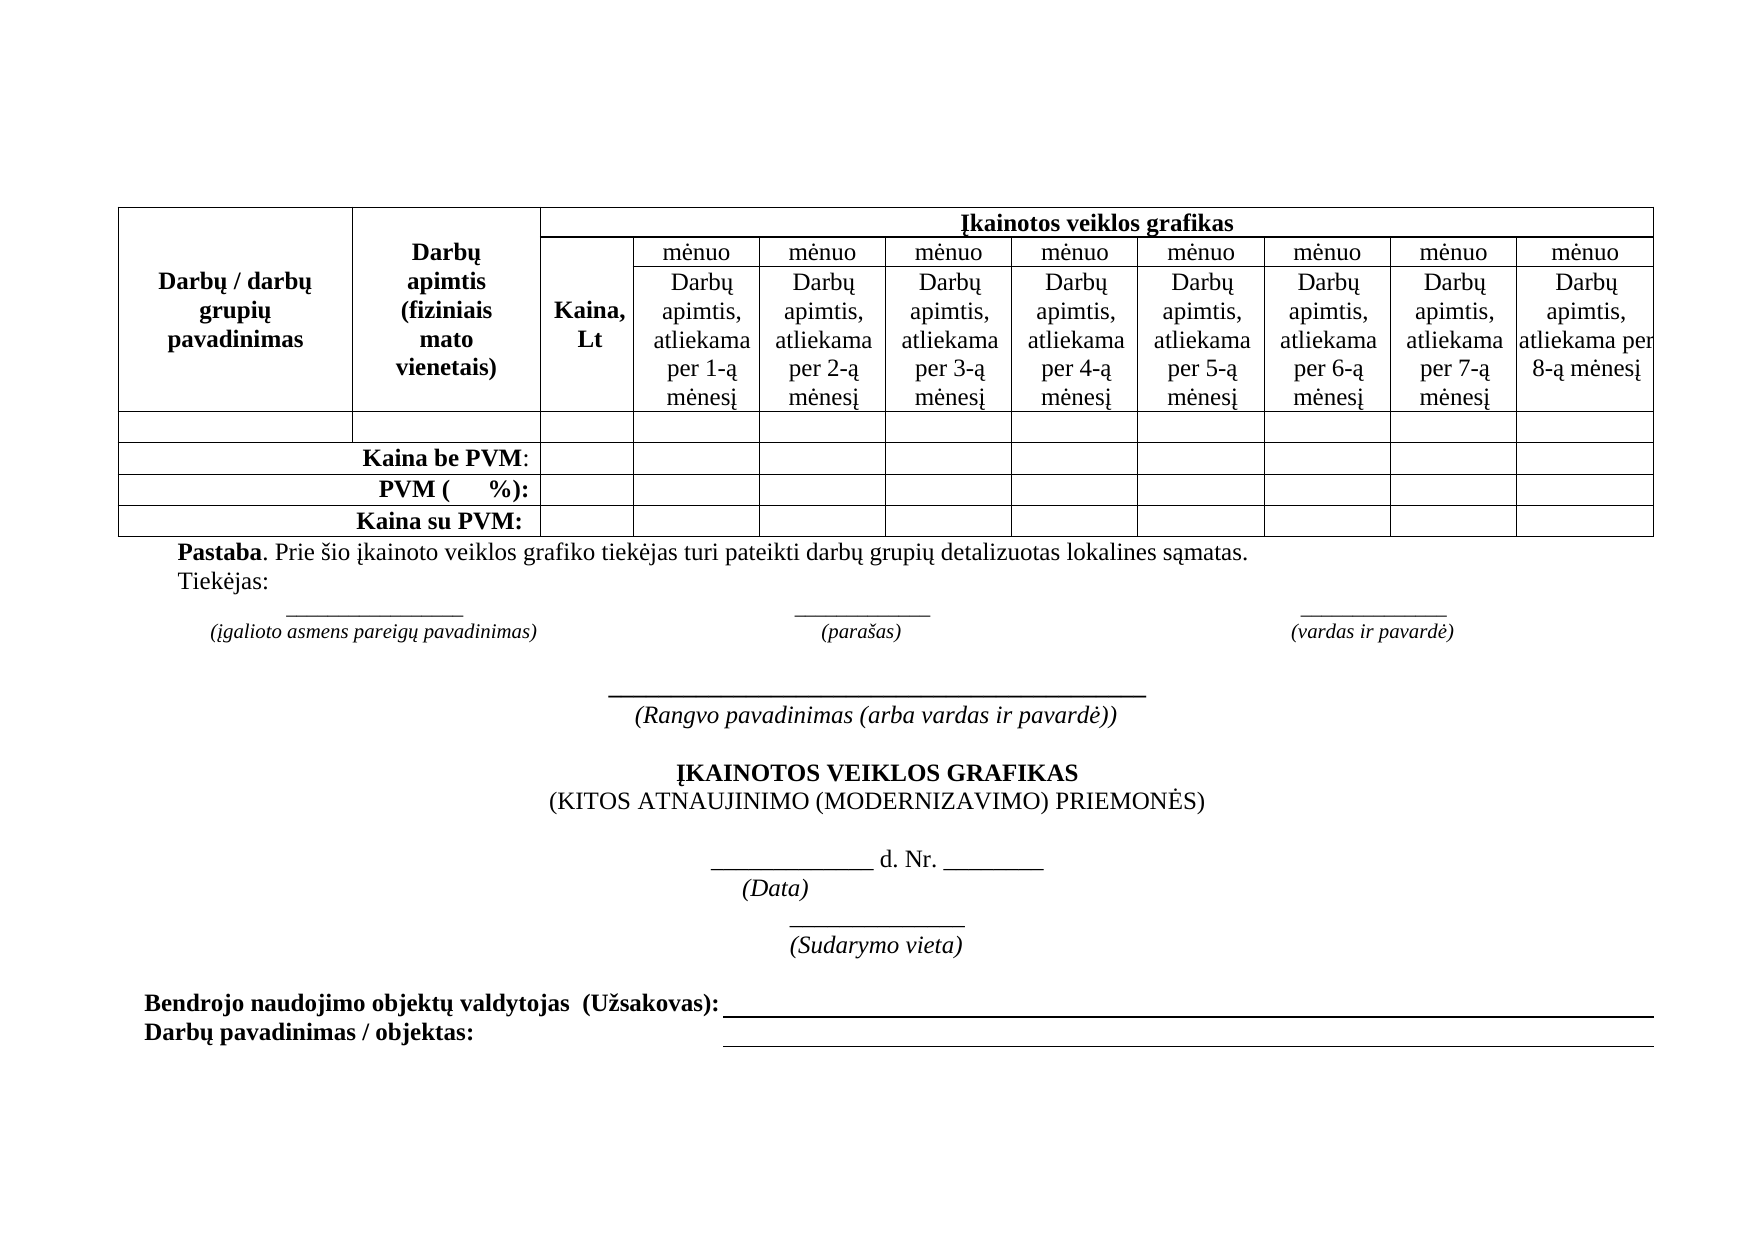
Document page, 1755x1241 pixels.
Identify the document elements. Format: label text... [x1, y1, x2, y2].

table_cell [760, 412, 885, 442]
table_cell mėnuo [1517, 238, 1653, 266]
table_cell [886, 475, 1011, 505]
table_cell [886, 443, 1011, 473]
table_cell [760, 443, 885, 473]
text (Sudarymo vieta) [118, 930, 1636, 959]
table_header [723, 988, 1653, 1016]
table_cell [723, 1018, 1653, 1046]
table_cell [1517, 443, 1653, 473]
table_cell [1138, 443, 1264, 473]
table_cell [1138, 475, 1264, 505]
table_cell [1517, 412, 1653, 442]
table_cell [1517, 475, 1653, 505]
table_cell Kaina su PVM: [119, 506, 540, 536]
table_cell [886, 412, 1011, 442]
table_header _________________ (įgalioto asmens pareigų pavadinimas) [118, 595, 631, 643]
table_cell mėnuo [1265, 238, 1390, 266]
table_cell Darbų pavadinimas / objektas: [118, 1016, 723, 1046]
table_header Bendrojo naudojimo objektų valdytojas (Užsakovas): [118, 988, 723, 1016]
table_cell Kaina, Lt [541, 238, 633, 411]
table_cell Kaina be PVM: [119, 443, 540, 473]
table_cell [760, 475, 885, 505]
table_cell Darbų apimtis, atliekama per 2-ą mėnesį [760, 267, 885, 411]
table_cell [634, 412, 759, 442]
table_cell [760, 506, 885, 536]
text (kitos atnaujinimo (modernizavimo) PRIEMONĖS) [118, 786, 1636, 815]
table_cell [634, 443, 759, 473]
table_header Darbų / darbų grupių pavadinimas [119, 208, 352, 411]
table_cell [1138, 412, 1264, 442]
table_header ______________ (vardas ir pavardė) [1093, 595, 1653, 643]
table_cell [1012, 443, 1137, 473]
table_cell [1265, 412, 1390, 442]
table_cell [1012, 475, 1137, 505]
table_cell [1391, 506, 1516, 536]
text (Rangvo pavadinimas (arba vardas ir pavardė)) [118, 700, 1636, 729]
table_cell mėnuo [1138, 238, 1264, 266]
table_cell [634, 475, 759, 505]
table_cell [541, 506, 633, 536]
table_cell mėnuo [1012, 238, 1137, 266]
table_cell [1517, 506, 1653, 536]
table_cell [1391, 412, 1516, 442]
table_header _____________ (parašas) [631, 595, 1093, 643]
text ______________ [118, 901, 1636, 930]
table_cell [1012, 412, 1137, 442]
table_cell [886, 506, 1011, 536]
table_cell [1265, 475, 1390, 505]
table_cell PVM ( %): [119, 475, 540, 505]
table_cell mėnuo [760, 238, 885, 266]
table_cell [1391, 475, 1516, 505]
text ĮkainotOs veiklos grafikas [118, 758, 1636, 786]
table_cell [1138, 506, 1264, 536]
table_cell [1265, 506, 1390, 536]
table_cell [1391, 443, 1516, 473]
table_cell Darbų apimtis, atliekama per 4-ą mėnesį [1012, 267, 1137, 411]
table_cell Darbų apimtis, atliekama per 1-ą mėnesį [634, 267, 759, 411]
table_cell [119, 412, 352, 442]
table_cell [1265, 443, 1390, 473]
table_cell Darbų apimtis, atliekama per 8-ą mėnesį [1517, 267, 1653, 411]
text _____________ d. Nr. ________ [118, 844, 1636, 873]
table_cell mėnuo [886, 238, 1011, 266]
table_cell [541, 412, 633, 442]
table_cell Darbų apimtis, atliekama per 3-ą mėnesį [886, 267, 1011, 411]
table_cell [353, 412, 540, 442]
table_cell Darbų apimtis, atliekama per 7-ą mėnesį [1391, 267, 1516, 411]
text (Data) [118, 873, 1636, 901]
table_cell [1012, 506, 1137, 536]
table_header Darbų apimtis (fiziniais mato vienetais) [353, 208, 540, 411]
table_cell [541, 443, 633, 473]
table_cell Darbų apimtis, atliekama per 6-ą mėnesį [1265, 267, 1390, 411]
table_cell mėnuo [634, 238, 759, 266]
table_cell [634, 506, 759, 536]
text Tiekėjas: [118, 566, 1636, 594]
table_cell [541, 475, 633, 505]
table_cell mėnuo [1391, 238, 1516, 266]
table_header Įkainotos veiklos grafikas [541, 208, 1653, 236]
text Pastaba. Prie šio įkainoto veiklos grafiko tiekėjas turi pateikti darbų grupių detalizuotas lokalines sąmatas. [118, 537, 1636, 566]
table_cell Darbų apimtis, atliekama per 5-ą mėnesį [1138, 267, 1264, 411]
text ___________________________________________ [118, 671, 1636, 700]
